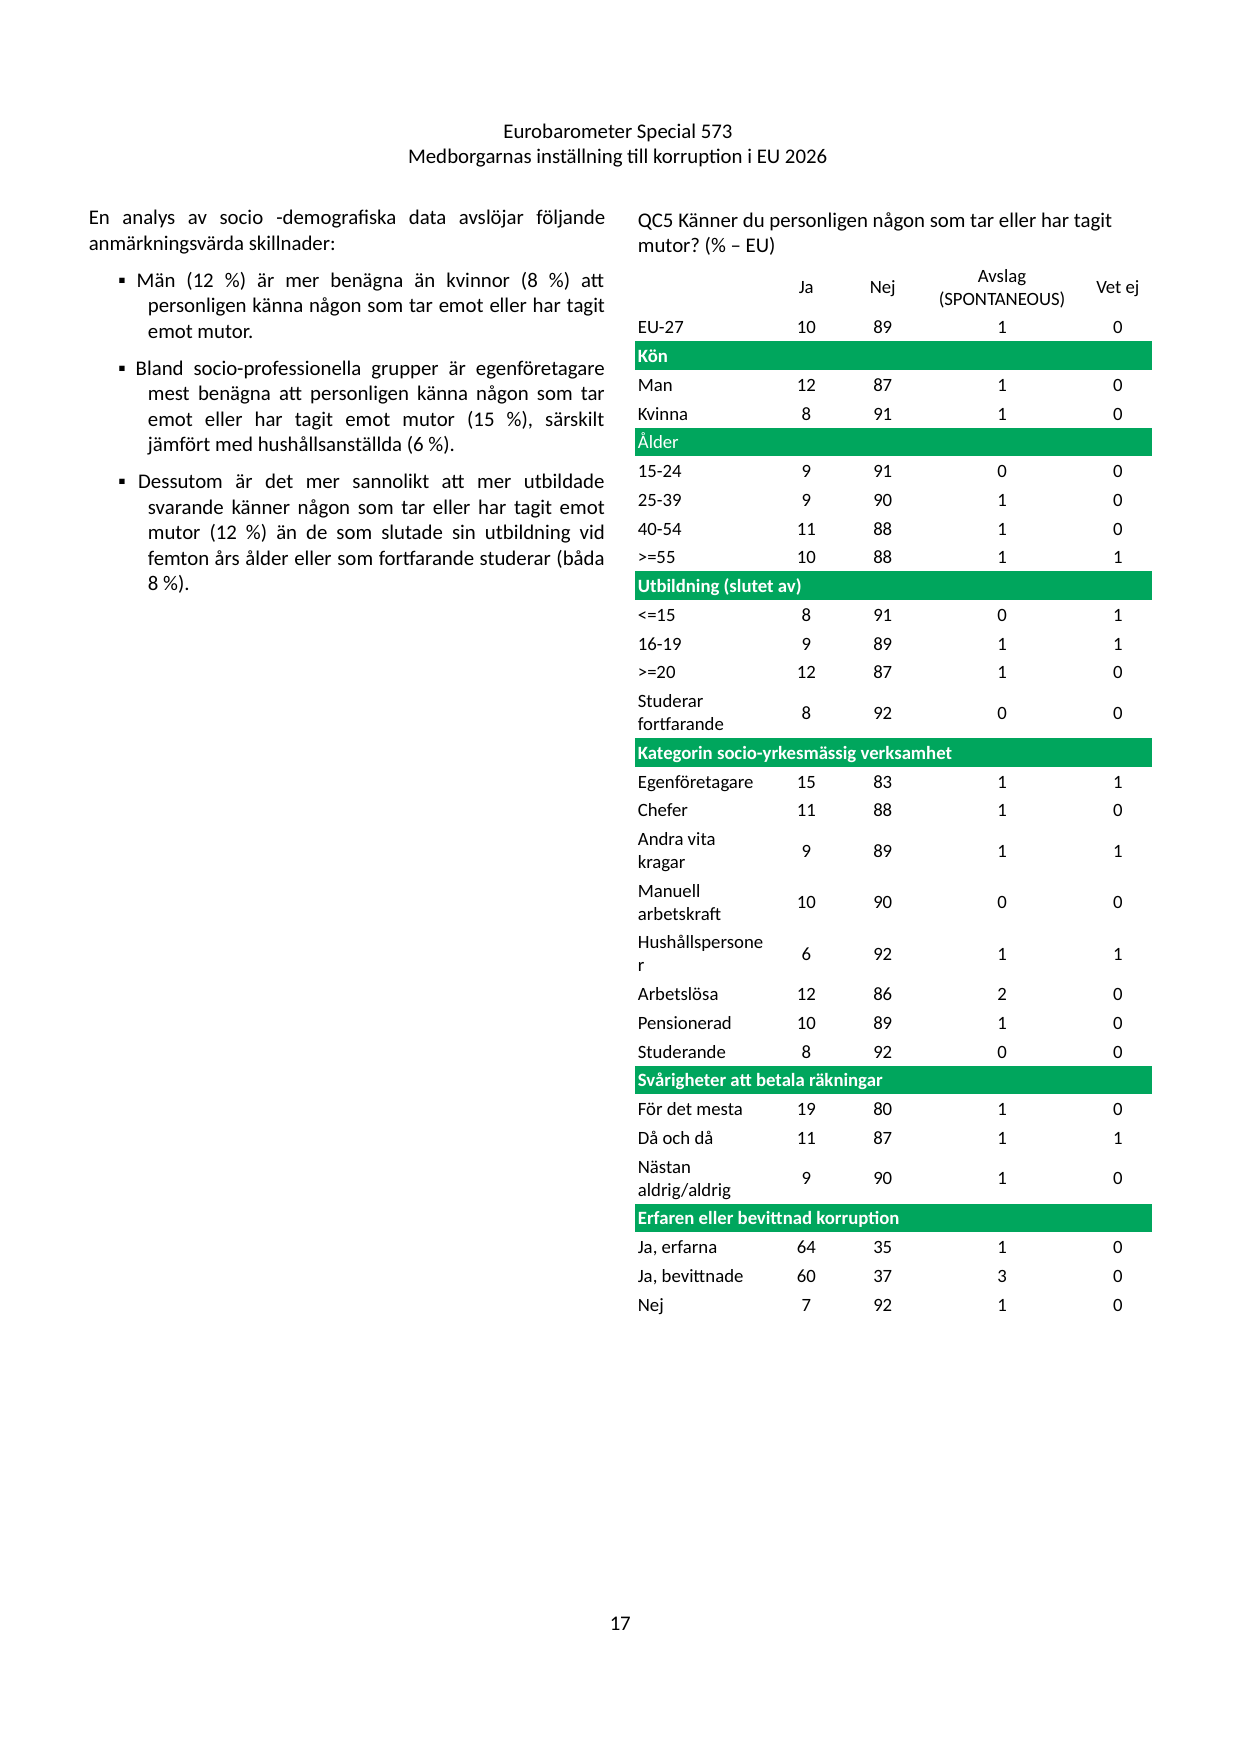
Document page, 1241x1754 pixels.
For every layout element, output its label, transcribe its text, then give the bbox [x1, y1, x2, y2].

table_cell 0 [1083, 979, 1152, 1008]
table_cell 8 [768, 600, 845, 629]
table_cell Vet ej [1083, 261, 1152, 313]
table_cell Egenföretagare [635, 767, 767, 796]
table_cell 0 [1083, 370, 1152, 399]
table_cell >=55 [635, 543, 767, 571]
table_cell 1 [920, 514, 1083, 543]
table_cell Studerande [635, 1037, 767, 1066]
table_cell Studerar fortfarande [635, 686, 767, 738]
table_cell 88 [845, 514, 920, 543]
table_cell 0 [1083, 485, 1152, 514]
table_cell 0 [1083, 1008, 1152, 1037]
table_cell Nästan aldrig/aldrig [635, 1152, 767, 1203]
table_cell 87 [845, 658, 920, 686]
table_cell 90 [845, 485, 920, 514]
table_cell Erfaren eller bevittnad korruption [635, 1204, 1152, 1232]
table_cell 86 [845, 979, 920, 1008]
table_cell 0 [1083, 796, 1152, 824]
table_cell 11 [768, 1123, 845, 1152]
table_cell 9 [768, 485, 845, 514]
table_cell 1 [920, 1152, 1083, 1203]
table_cell 91 [845, 600, 920, 629]
table_cell 88 [845, 543, 920, 571]
table_cell 0 [1083, 1232, 1152, 1261]
table_cell 91 [845, 399, 920, 428]
table_cell 92 [845, 928, 920, 979]
table_cell 1 [920, 313, 1083, 341]
table_cell Utbildning (slutet av) [635, 571, 1152, 600]
table_cell 89 [845, 824, 920, 876]
table_cell 1 [1083, 767, 1152, 796]
table_cell [635, 261, 767, 313]
table_cell 1 [920, 1008, 1083, 1037]
table_cell >=20 [635, 658, 767, 686]
table_cell 7 [768, 1290, 845, 1318]
table_cell 10 [768, 543, 845, 571]
table_cell 1 [920, 1123, 1083, 1152]
table_cell 12 [768, 658, 845, 686]
table_cell 0 [1083, 658, 1152, 686]
table_cell 1 [920, 1290, 1083, 1318]
table_cell Ja, bevittnade [635, 1261, 767, 1290]
table_cell 0 [1083, 1261, 1152, 1290]
table_cell Man [635, 370, 767, 399]
table_cell 10 [768, 876, 845, 928]
table_cell 89 [845, 1008, 920, 1037]
table_cell 6 [768, 928, 845, 979]
table_cell 1 [1083, 824, 1152, 876]
table_cell 35 [845, 1232, 920, 1261]
table_cell 0 [920, 600, 1083, 629]
table_cell 1 [920, 485, 1083, 514]
table_cell 1 [920, 1232, 1083, 1261]
table_cell 89 [845, 629, 920, 658]
table_cell 0 [1083, 1094, 1152, 1123]
text En analys av socio ‑demografiska data avslöjar följande anmärkningsvärda skillnader: [88, 204, 605, 255]
table_cell 8 [768, 1037, 845, 1066]
table_cell Nej [635, 1290, 767, 1318]
table_cell 1 [920, 824, 1083, 876]
table_cell 92 [845, 1290, 920, 1318]
table_cell 1 [920, 543, 1083, 571]
table_cell 37 [845, 1261, 920, 1290]
table_cell 10 [768, 313, 845, 341]
table_cell 1 [1083, 928, 1152, 979]
table_cell 0 [920, 1037, 1083, 1066]
table_cell 3 [920, 1261, 1083, 1290]
table_cell 0 [1083, 686, 1152, 738]
table_cell 2 [920, 979, 1083, 1008]
table_cell 0 [1083, 313, 1152, 341]
table_cell Kvinna [635, 399, 767, 428]
table_cell 1 [920, 796, 1083, 824]
table_cell 1 [1083, 543, 1152, 571]
table_cell EU-27 [635, 313, 767, 341]
text ▪ Dessutom är det mer sannolikt att mer utbildade svarande känner någon som tar eller har tagit emot mutor (12 %) än de som slutade sin utbildning vid femton års ålder eller som fortfarande studerar (båda 8 %). [118, 469, 605, 596]
table_cell 90 [845, 876, 920, 928]
table_cell 1 [920, 370, 1083, 399]
table_cell 83 [845, 767, 920, 796]
table_cell 1 [920, 1094, 1083, 1123]
table_cell 0 [920, 686, 1083, 738]
table_cell Ja [768, 261, 845, 313]
table_cell 16-19 [635, 629, 767, 658]
table_cell Pensionerad [635, 1008, 767, 1037]
table_cell 0 [1083, 399, 1152, 428]
table_cell 1 [1083, 629, 1152, 658]
table_cell 11 [768, 514, 845, 543]
table_cell 1 [920, 928, 1083, 979]
table_cell 0 [1083, 514, 1152, 543]
table_cell Chefer [635, 796, 767, 824]
table_cell 1 [920, 658, 1083, 686]
table_cell 90 [845, 1152, 920, 1203]
table_cell 9 [768, 629, 845, 658]
table_cell 87 [845, 1123, 920, 1152]
table_header QC5 Känner du personligen någon som tar eller har tagit mutor? (% – EU) [635, 204, 1152, 261]
table_cell 0 [920, 876, 1083, 928]
table_cell 11 [768, 796, 845, 824]
table_cell 0 [920, 456, 1083, 485]
table_cell 9 [768, 824, 845, 876]
table_cell Svårigheter att betala räkningar [635, 1066, 1152, 1094]
table_cell 1 [920, 767, 1083, 796]
table_cell 15 [768, 767, 845, 796]
table_cell 92 [845, 686, 920, 738]
table_cell 64 [768, 1232, 845, 1261]
table_cell Manuell arbetskraft [635, 876, 767, 928]
table_cell 0 [1083, 456, 1152, 485]
table_cell 9 [768, 456, 845, 485]
text ▪ Bland socio-professionella grupper är egenföretagare mest benägna att personligen känna någon som tar emot eller har tagit emot mutor (15 %), särskilt jämfört med hushållsanställda (6 %). [118, 355, 605, 457]
table_cell <=15 [635, 600, 767, 629]
table_cell 92 [845, 1037, 920, 1066]
table_cell Andra vita kragar [635, 824, 767, 876]
table_cell 25-39 [635, 485, 767, 514]
table_cell 40-54 [635, 514, 767, 543]
table_cell 0 [1083, 1152, 1152, 1203]
table_cell Ja, erfarna [635, 1232, 767, 1261]
table_cell För det mesta [635, 1094, 767, 1123]
table_cell 88 [845, 796, 920, 824]
table_cell 1 [920, 399, 1083, 428]
table_cell Nej [845, 261, 920, 313]
table_cell Ålder [635, 428, 1152, 456]
table_cell Hushållspersoner [635, 928, 767, 979]
table_cell 0 [1083, 1037, 1152, 1066]
table_cell 9 [768, 1152, 845, 1203]
table_cell Arbetslösa [635, 979, 767, 1008]
table_cell 89 [845, 313, 920, 341]
table_cell 10 [768, 1008, 845, 1037]
table_cell 1 [1083, 600, 1152, 629]
table_cell 80 [845, 1094, 920, 1123]
table_cell Avslag (SPONTANEOUS) [920, 261, 1083, 313]
table_cell Kategorin socio-yrkesmässig verksamhet [635, 738, 1152, 767]
table_cell 12 [768, 979, 845, 1008]
table_cell 15-24 [635, 456, 767, 485]
table_cell 1 [1083, 1123, 1152, 1152]
table_cell Kön [635, 341, 1152, 370]
table_cell 8 [768, 399, 845, 428]
text ▪ Män (12 %) är mer benägna än kvinnor (8 %) att personligen känna någon som tar emot eller har tagit emot mutor. [118, 267, 605, 343]
table_cell 60 [768, 1261, 845, 1290]
table_cell 19 [768, 1094, 845, 1123]
table_cell 12 [768, 370, 845, 399]
table_cell 91 [845, 456, 920, 485]
table_cell Då och då [635, 1123, 767, 1152]
table_cell 0 [1083, 1290, 1152, 1318]
table_cell 8 [768, 686, 845, 738]
table_cell 0 [1083, 876, 1152, 928]
table_cell 87 [845, 370, 920, 399]
table_cell 1 [920, 629, 1083, 658]
